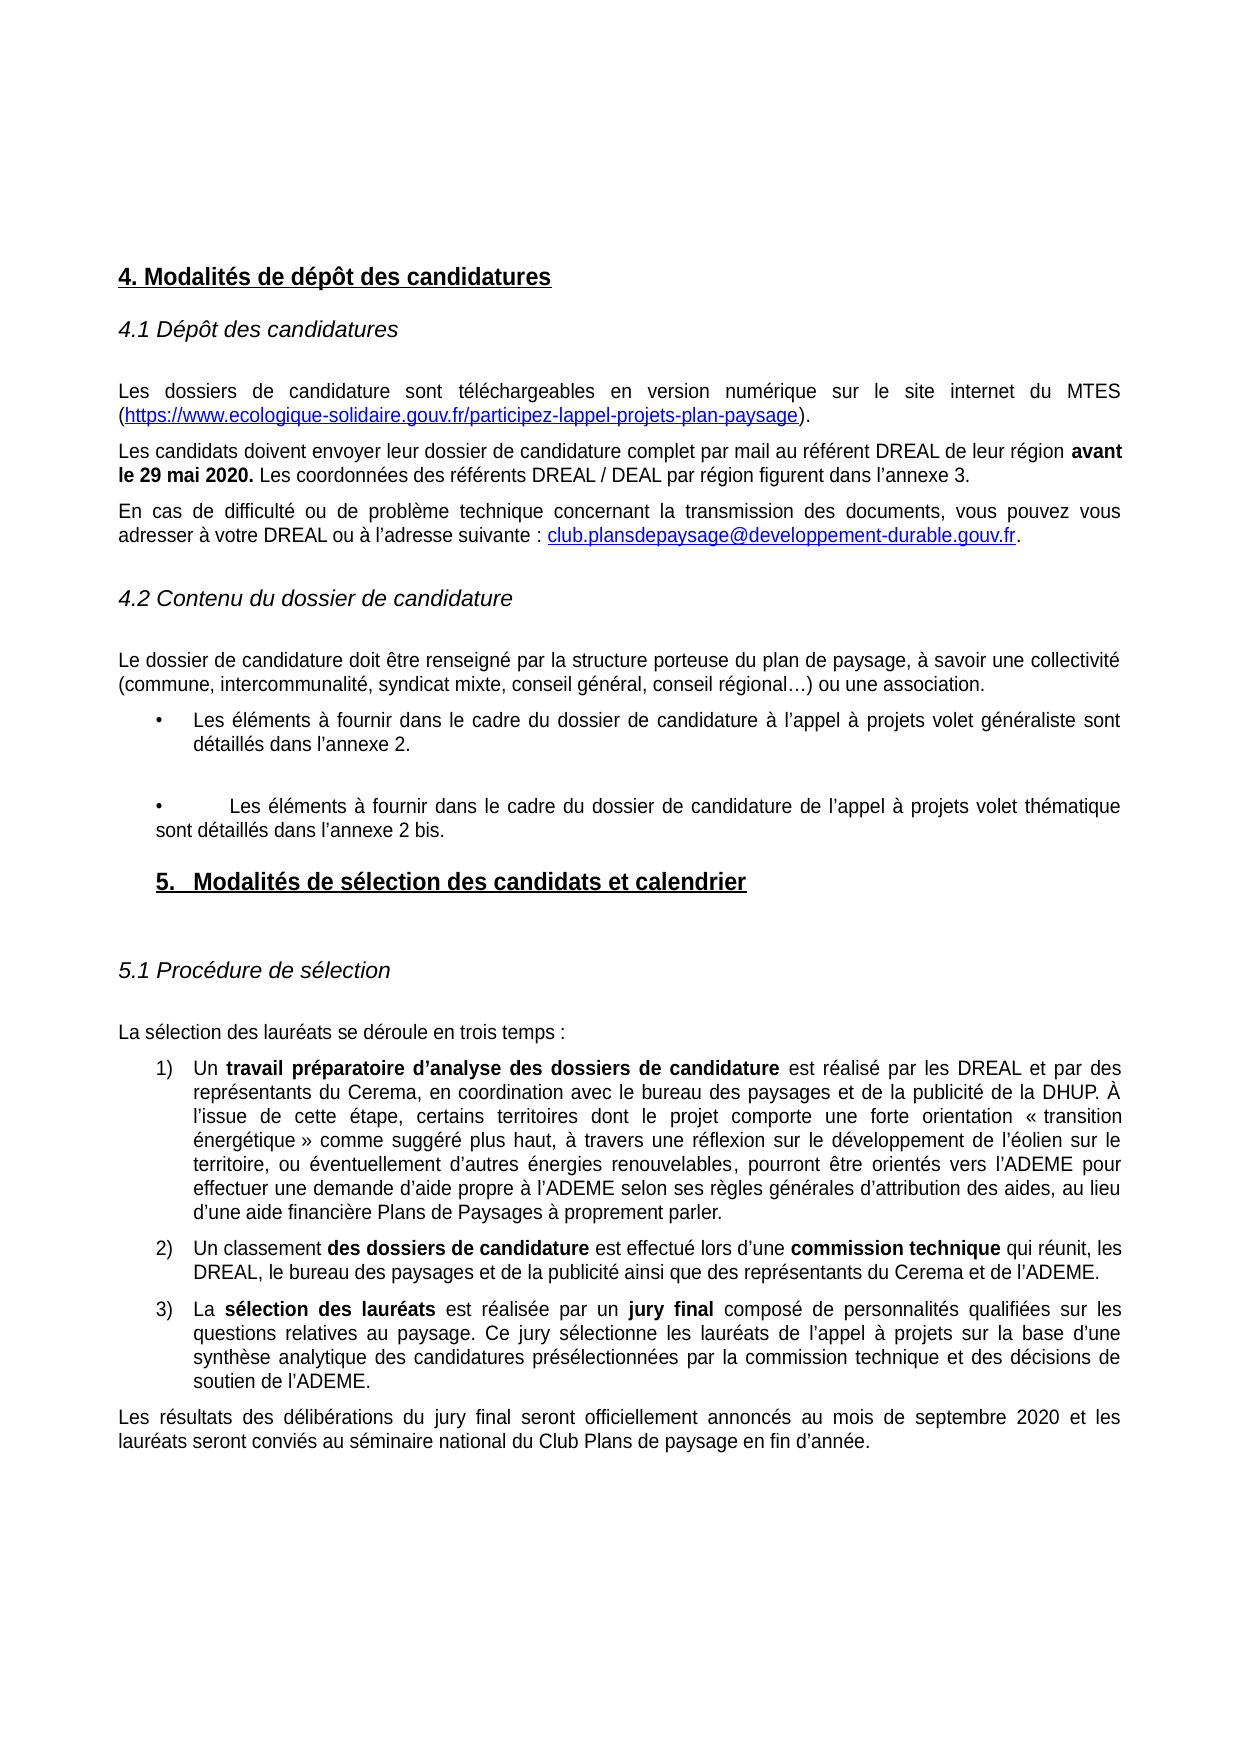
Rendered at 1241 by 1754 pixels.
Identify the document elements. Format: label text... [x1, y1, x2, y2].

text 5.1 Procédure de sélection [118, 957, 1122, 983]
text Les dossiers de candidature sont téléchargeables en version numérique sur le site internet du MTES (https://www.ecologique-solidaire.gouv.fr/participez-lappel-projets-plan-paysage). [118, 378, 1122, 426]
text La sélection des lauréats se déroule en trois temps : [118, 1019, 1122, 1043]
list Les éléments à fournir dans le cadre du dossier de candidature à l’appel à projets volet généraliste sont détaillés dans l’annexe 2. [156, 708, 1122, 756]
list Les éléments à fournir dans le cadre du dossier de candidature de l’appel à projets volet thématique sont détaillés dans l’annexe 2 bis. [156, 793, 1122, 841]
list Modalités de sélection des candidats et calendrier [156, 866, 1122, 895]
text 4. Modalités de dépôt des candidatures [118, 262, 1122, 291]
list Un travail préparatoire d’analyse des dossiers de candidature est réalisé par les DREAL et par des représentants du Cerema, en coordination avec le bureau des paysages et de la publicité de la DHUP. À l’issue de cette étape, certains territoires dont le projet comporte une forte orientation « transition énergétique » comme suggéré plus haut, à travers une réflexion sur le développement de l’éolien sur le territoire, ou éventuellement d’autres énergies renouvelables, pourront être orientés vers l’ADEME pour effectuer une demande d’aide propre à l’ADEME selon ses règles générales d’attribution des aides, au lieu d’une aide financière Plans de Paysages à proprement parler. [156, 1056, 1122, 1224]
text 4.1 Dépôt des candidatures [118, 316, 1122, 342]
text 4.2 Contenu du dossier de candidature [118, 585, 1122, 611]
text En cas de difficulté ou de problème technique concernant la transmission des documents, vous pouvez vous adresser à votre DREAL ou à l’adresse suivante : club.plansdepaysage@developpement-durable.gouv.fr. [118, 499, 1122, 547]
list La sélection des lauréats est réalisée par un jury final composé de personnalités qualifiées sur les questions relatives au paysage. Ce jury sélectionne les lauréats de l’appel à projets sur la base d’une synthèse analytique des candidatures présélectionnées par la commission technique et des décisions de soutien de l’ADEME. [156, 1297, 1122, 1392]
text Le dossier de candidature doit être renseigné par la structure porteuse du plan de paysage, à savoir une collectivité (commune, intercommunalité, syndicat mixte, conseil général, conseil régional…) ou une association. [118, 647, 1122, 695]
text Les résultats des délibérations du jury final seront officiellement annoncés au mois de septembre 2020 et les lauréats seront conviés au séminaire national du Club Plans de paysage en fin d’année. [118, 1405, 1122, 1453]
text Les candidats doivent envoyer leur dossier de candidature complet par mail au référent DREAL de leur région avant le 29 mai 2020. Les coordonnées des référents DREAL / DEAL par région figurent dans l’annexe 3. [118, 439, 1122, 487]
list Un classement des dossiers de candidature est effectué lors d’une commission technique qui réunit, les DREAL, le bureau des paysages et de la publicité ainsi que des représentants du Cerema et de l’ADEME. [156, 1236, 1122, 1284]
